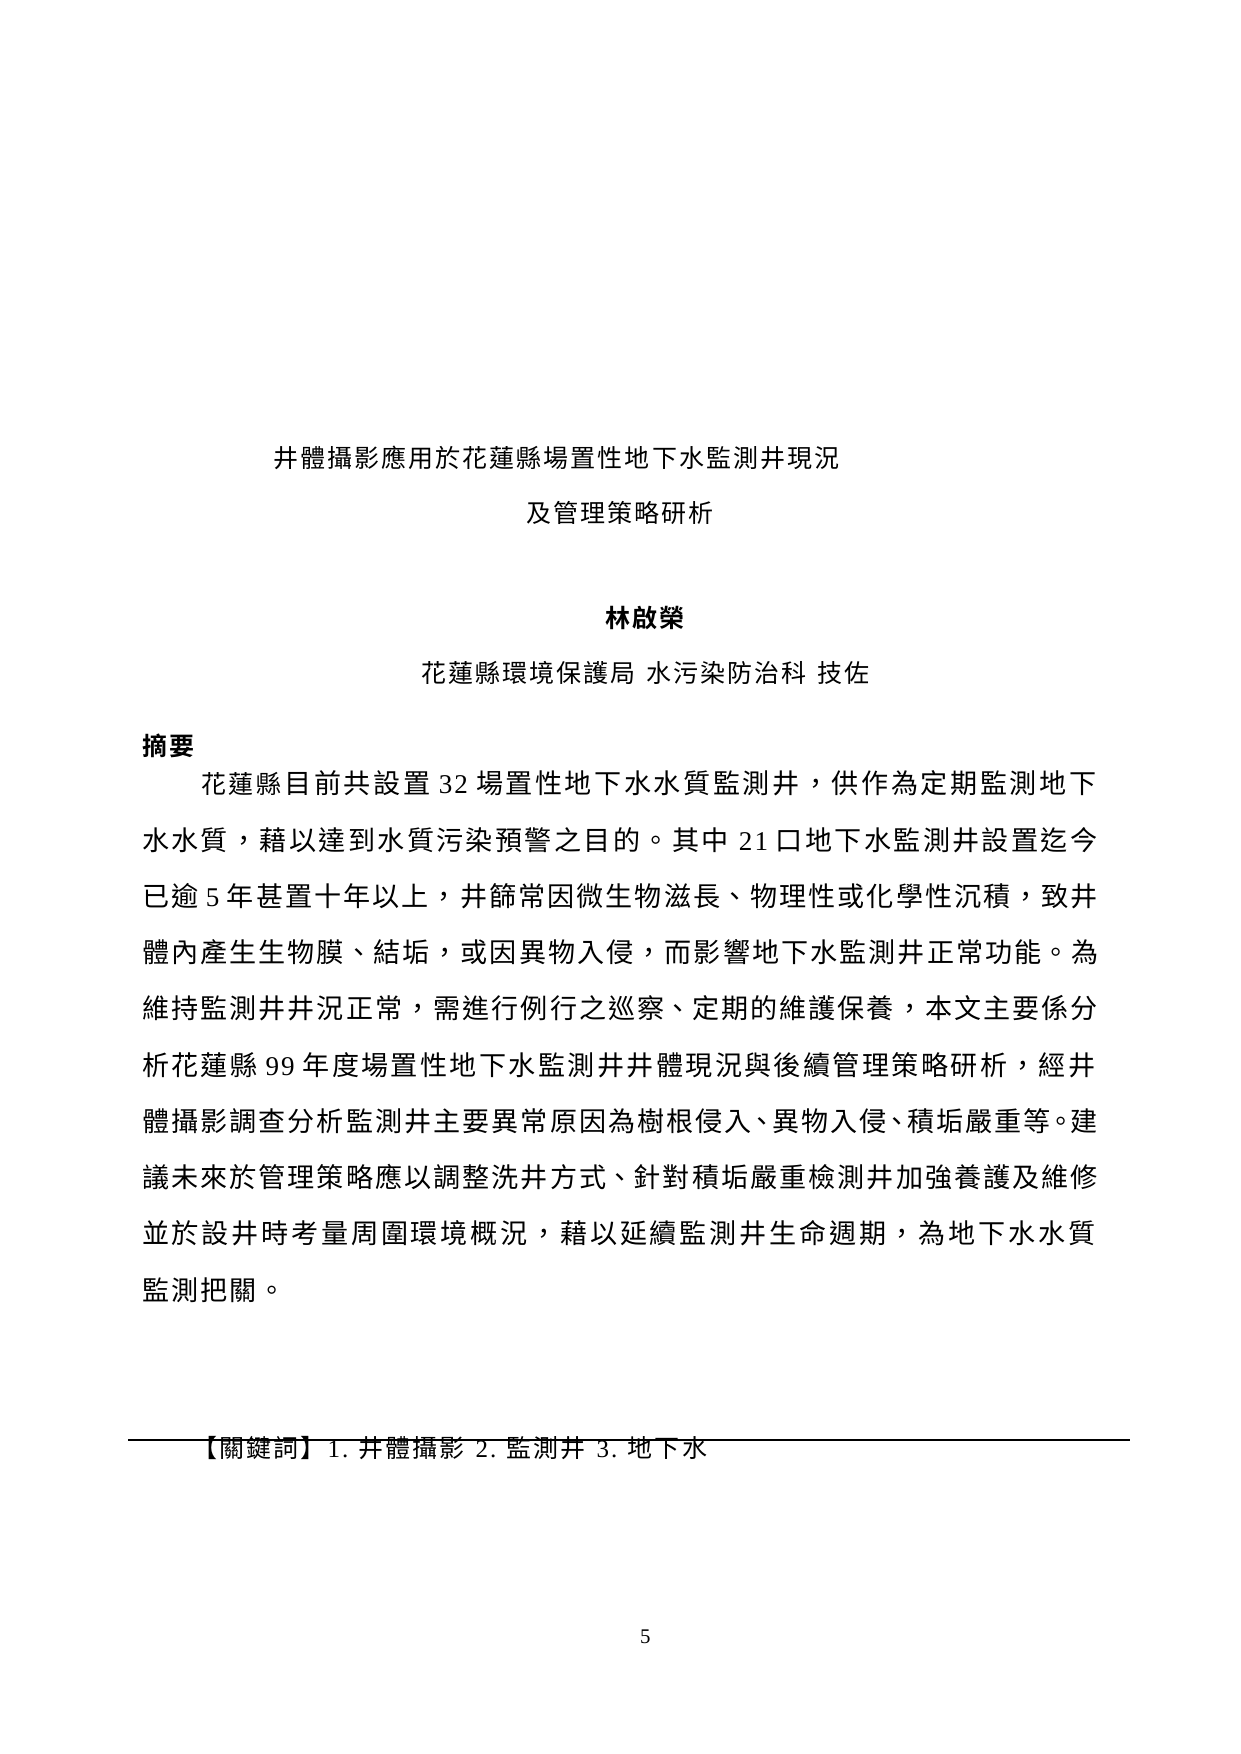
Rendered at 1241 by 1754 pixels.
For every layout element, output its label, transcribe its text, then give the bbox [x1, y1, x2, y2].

text 花蓮縣目前共設置32場置性地下水水質監測井，供作為定期監測地下水水質，藉以達到水質污染預警之目的。其中21口地下水監測井設置迄今已逾5年甚置十年以上，井篩常因微生物滋長、物理性或化學性沉積，致井體內產生生物膜、結垢，或因異物入侵，而影響地下水監測井正常功能。為維持監測井井況正常，需進行例行之巡察、定期的維護保養，本文主要係分析花蓮縣99年度場置性地下水監測井井體現況與後續管理策略研析，經井體攝影調查分析監測井主要異常原因為樹根侵入、異物入侵、積垢嚴重等。建議未來於管理策略應以調整洗井方式、針對積垢嚴重檢測井加強養護及維修並於設井時考量周圍環境概況，藉以延續監測井生命週期，為地下水水質監測把關。 [142, 764, 1098, 1308]
text 花蓮縣環境保護局 水污染防治科 技佐 [142, 654, 1098, 691]
text 【關鍵詞】1. 井體攝影 2. 監測井 3. 地下水 [142, 1441, 1098, 1467]
text 林啟榮 [142, 599, 1098, 637]
text [142, 1429, 1098, 1439]
subtitle 摘要 [142, 727, 1098, 764]
text 及管理策略研析 [142, 493, 1098, 531]
text 井體攝影應用於花蓮縣場置性地下水監測井現況 [142, 439, 1098, 477]
